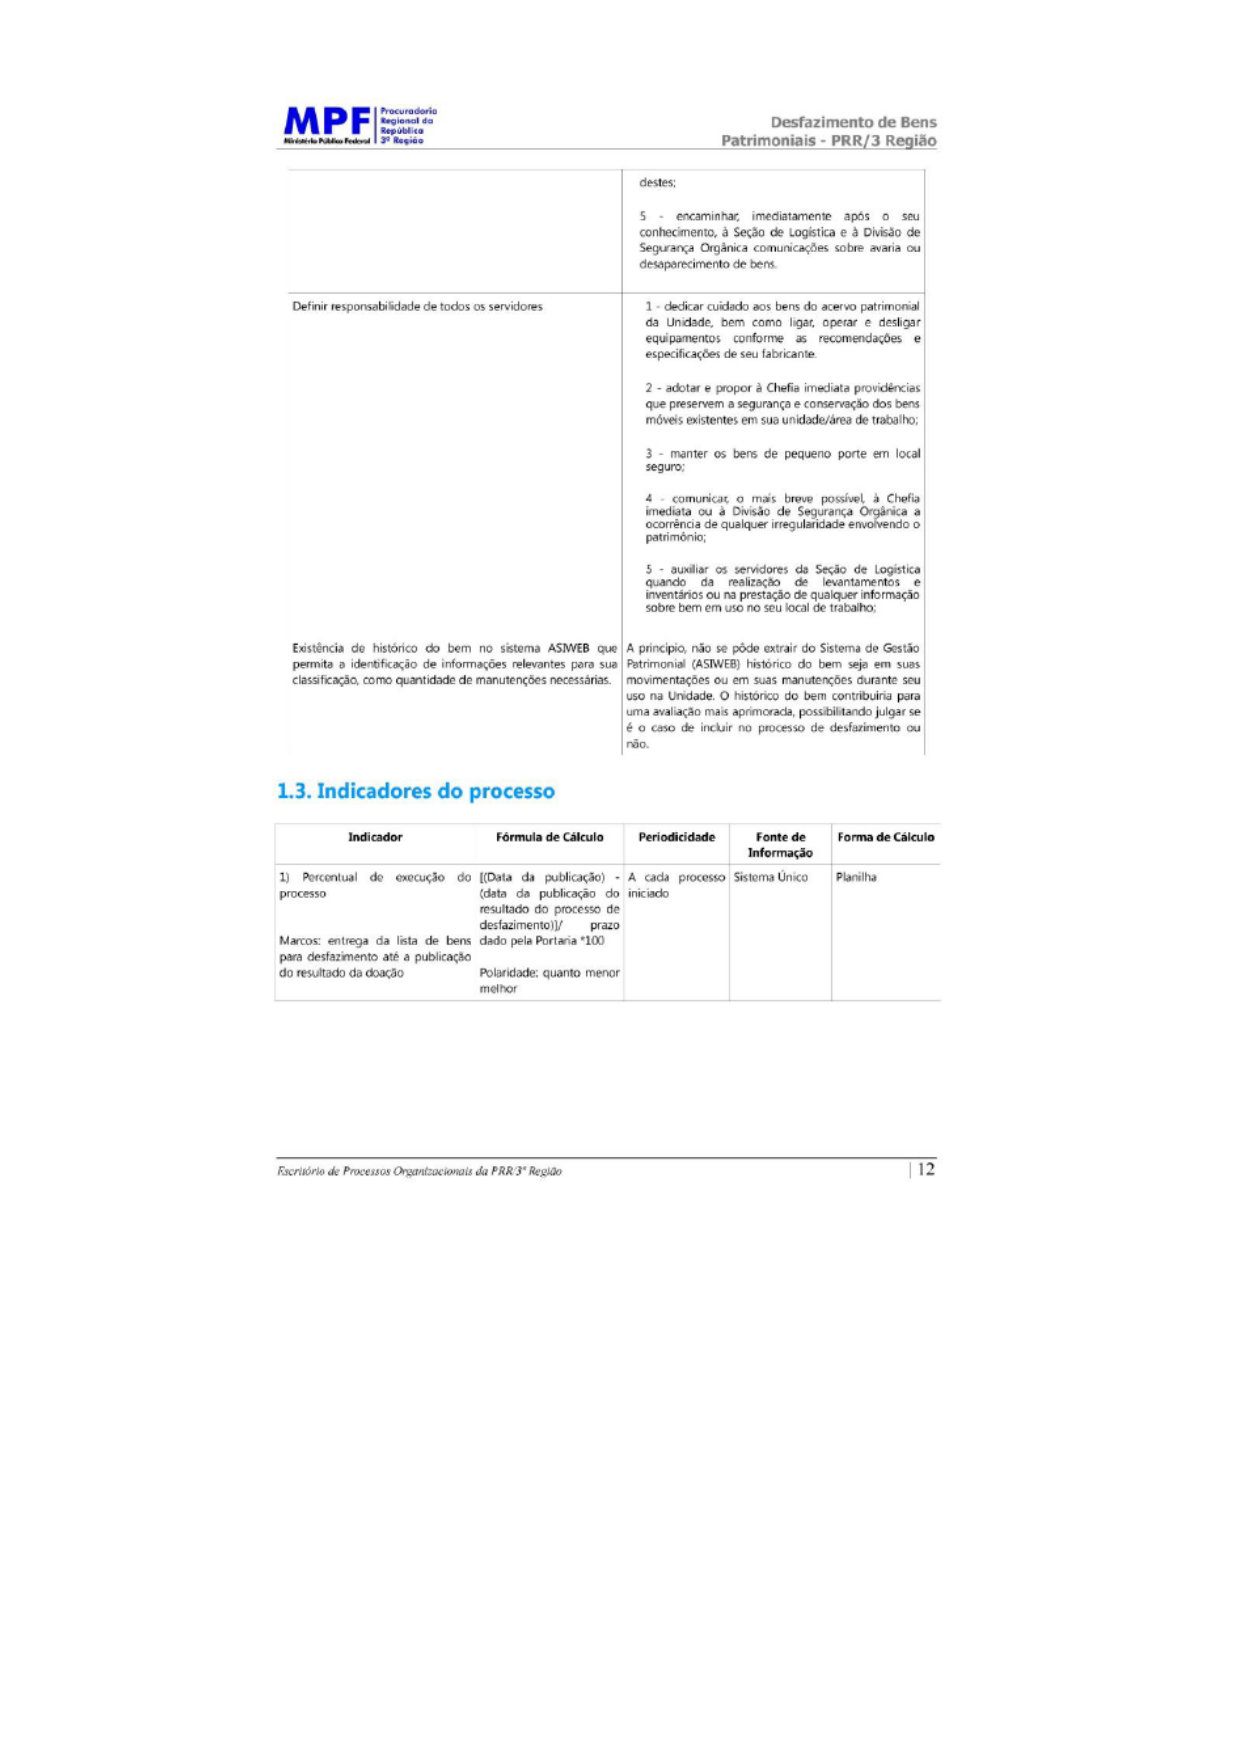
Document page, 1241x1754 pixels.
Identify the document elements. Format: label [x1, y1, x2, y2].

picture [116, 59, 1122, 1287]
